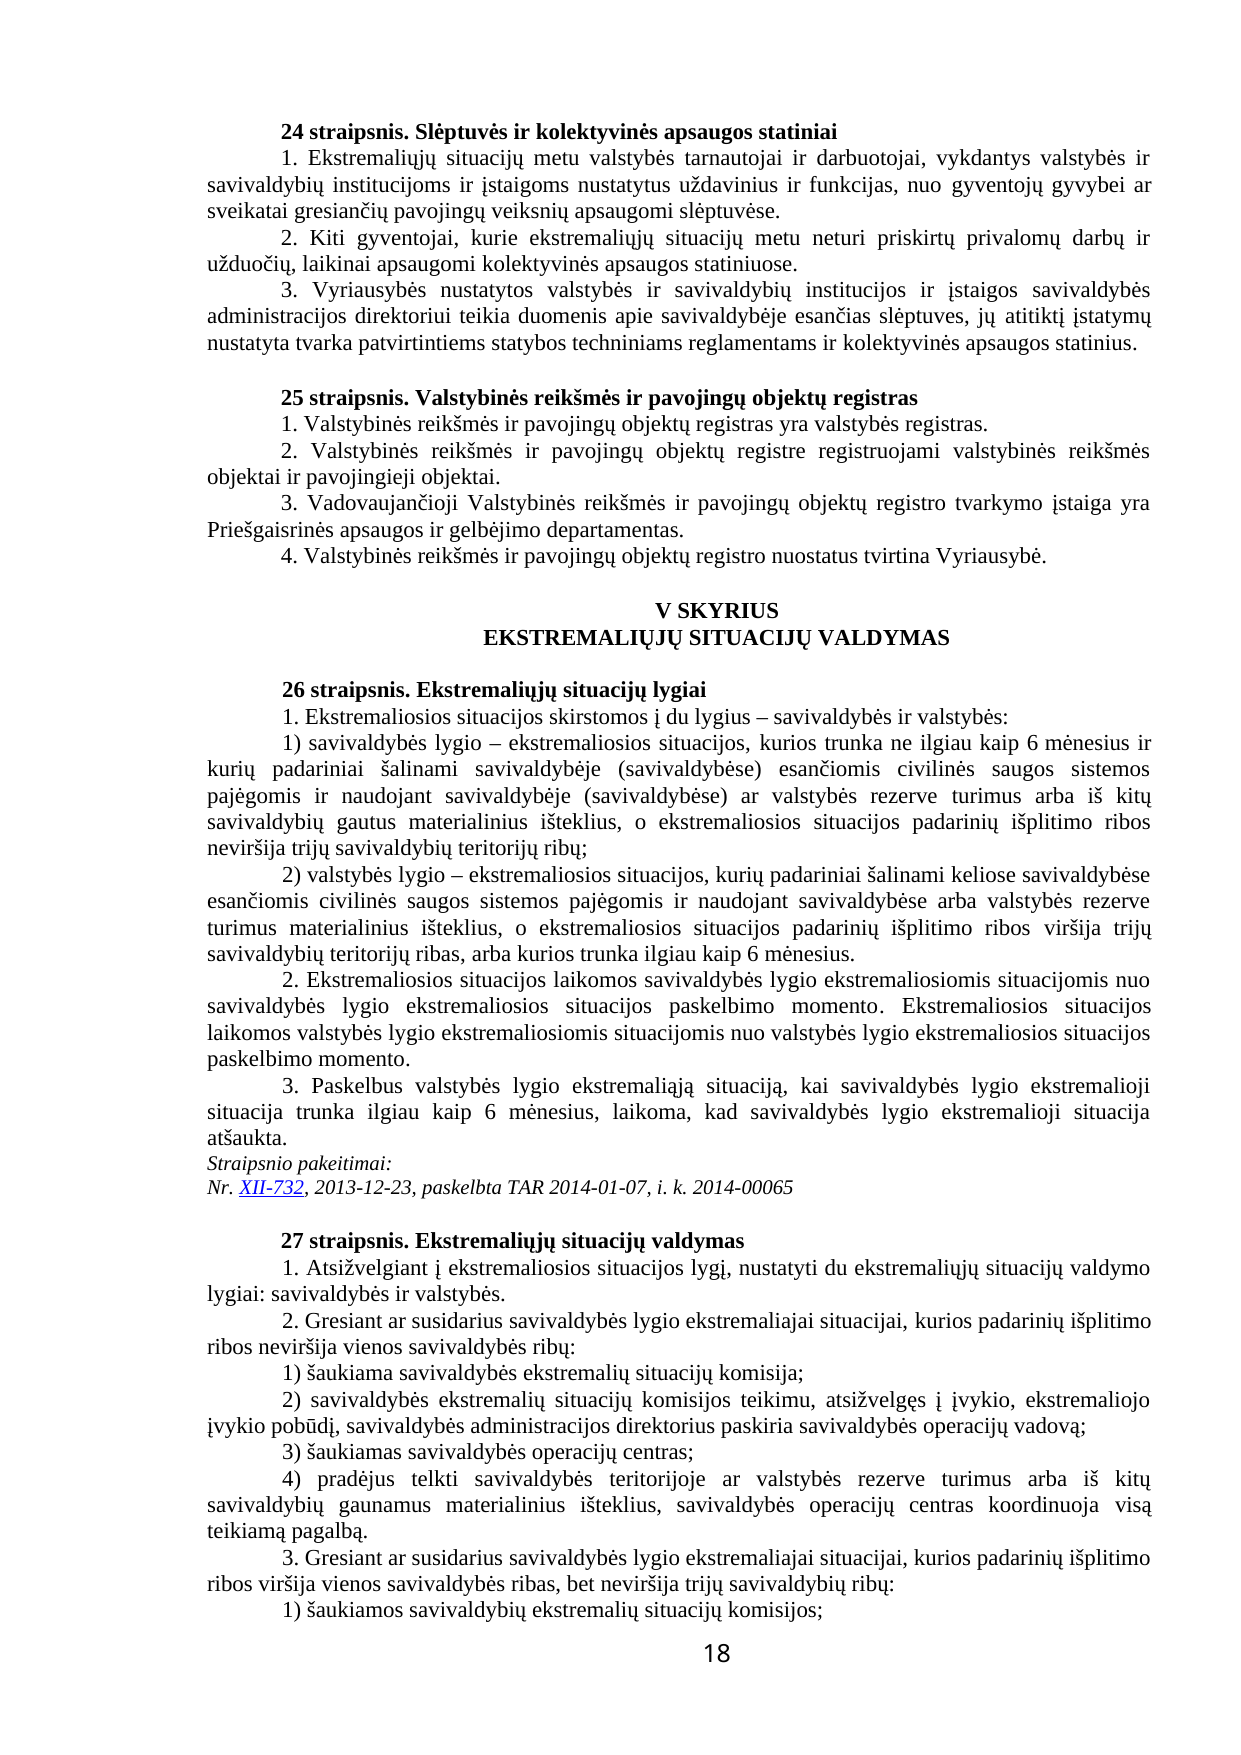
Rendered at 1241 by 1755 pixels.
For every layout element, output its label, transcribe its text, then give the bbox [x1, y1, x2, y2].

text Straipsnio pakeitimai: [207, 1151, 1152, 1175]
text V SKYRIUS [207, 597, 1152, 624]
text 2) savivaldybės ekstremalių situacijų komisijos teikimu, atsižvelgęs į įvykio, ekstremaliojo įvykio pobūdį, savivaldybės administracijos direktorius paskiria savivaldybės operacijų vadovą; [207, 1386, 1152, 1438]
text 26 straipsnis. Ekstremaliųjų situacijų lygiai [207, 676, 1152, 703]
text 25 straipsnis. Valstybinės reikšmės ir pavojingų objektų registras [207, 384, 1152, 410]
text 2. Valstybinės reikšmės ir pavojingų objektų registre registruojami valstybinės reikšmės objektai ir pavojingieji objektai. [207, 437, 1152, 489]
text 2. Gresiant ar susidarius savivaldybės lygio ekstremaliajai situacijai, kurios padarinių išplitimo ribos neviršija vienos savivaldybės ribų: [207, 1307, 1152, 1359]
text 3) šaukiamas savivaldybės operacijų centras; [207, 1438, 1152, 1465]
text 1. Valstybinės reikšmės ir pavojingų objektų registras yra valstybės registras. [207, 410, 1152, 437]
text 1. Ekstremaliosios situacijos skirstomos į du lygius – savivaldybės ir valstybės: [207, 703, 1152, 729]
text 3. Gresiant ar susidarius savivaldybės lygio ekstremaliajai situacijai, kurios padarinių išplitimo ribos viršija vienos savivaldybės ribas, bet neviršija trijų savivaldybių ribų: [207, 1544, 1152, 1597]
text Nr. XII-732, 2013-12-23, paskelbta TAR 2014-01-07, i. k. 2014-00065 [207, 1175, 1152, 1199]
text 1. Ekstremaliųjų situacijų metu valstybės tarnautojai ir darbuotojai, vykdantys valstybės ir savivaldybių institucijoms ir įstaigoms nustatytus uždavinius ir funkcijas, nuo gyventojų gyvybei ar sveikatai gresiančių pavojingų veiksnių apsaugomi slėptuvėse. [207, 144, 1152, 223]
text EkstremaliųJŲ situacijų VALDYMAS [207, 624, 1152, 650]
text 1. Atsižvelgiant į ekstremaliosios situacijos lygį, nustatyti du ekstremaliųjų situacijų valdymo lygiai: savivaldybės ir valstybės. [207, 1254, 1152, 1307]
text 24 straipsnis. Slėptuvės ir kolektyvinės apsaugos statiniai [207, 118, 1152, 144]
text 2. Ekstremaliosios situacijos laikomos savivaldybės lygio ekstremaliosiomis situacijomis nuo savivaldybės lygio ekstremaliosios situacijos paskelbimo momento. Ekstremaliosios situacijos laikomos valstybės lygio ekstremaliosiomis situacijomis nuo valstybės lygio ekstremaliosios situacijos paskelbimo momento. [207, 966, 1152, 1072]
text 2) valstybės lygio – ekstremaliosios situacijos, kurių padariniai šalinami keliose savivaldybėse esančiomis civilinės saugos sistemos pajėgomis ir naudojant savivaldybėse arba valstybės rezerve turimus materialinius išteklius, o ekstremaliosios situacijos padarinių išplitimo ribos viršija trijų savivaldybių teritorijų ribas, arba kurios trunka ilgiau kaip 6 mėnesius. [207, 861, 1152, 966]
text 3. Vadovaujančioji Valstybinės reikšmės ir pavojingų objektų registro tvarkymo įstaiga yra Priešgaisrinės apsaugos ir gelbėjimo departamentas. [207, 489, 1152, 542]
text 1) savivaldybės lygio – ekstremaliosios situacijos, kurios trunka ne ilgiau kaip 6 mėnesius ir kurių padariniai šalinami savivaldybėje (savivaldybėse) esančiomis civilinės saugos sistemos pajėgomis ir naudojant savivaldybėje (savivaldybėse) ar valstybės rezerve turimus arba iš kitų savivaldybių gautus materialinius išteklius, o ekstremaliosios situacijos padarinių išplitimo ribos neviršija trijų savivaldybių teritorijų ribų; [207, 729, 1152, 861]
text 4. Valstybinės reikšmės ir pavojingų objektų registro nuostatus tvirtina Vyriausybė. [207, 542, 1152, 568]
text 3. Vyriausybės nustatytos valstybės ir savivaldybių institucijos ir įstaigos savivaldybės administracijos direktoriui teikia duomenis apie savivaldybėje esančias slėptuves, jų atitiktį įstatymų nustatyta tvarka patvirtintiems statybos techniniams reglamentams ir kolektyvinės apsaugos statinius. [207, 276, 1152, 355]
text 2. Kiti gyventojai, kurie ekstremaliųjų situacijų metu neturi priskirtų privalomų darbų ir užduočių, laikinai apsaugomi kolektyvinės apsaugos statiniuose. [207, 223, 1152, 276]
text 27 straipsnis. Ekstremaliųjų situacijų valdymas [207, 1228, 1152, 1254]
text 1) šaukiamos savivaldybių ekstremalių situacijų komisijos; [207, 1597, 1152, 1623]
text 3. Paskelbus valstybės lygio ekstremaliąją situaciją, kai savivaldybės lygio ekstremalioji situacija trunka ilgiau kaip 6 mėnesius, laikoma, kad savivaldybės lygio ekstremalioji situacija atšaukta. [207, 1072, 1152, 1151]
text 1) šaukiama savivaldybės ekstremalių situacijų komisija; [207, 1359, 1152, 1386]
text 4) pradėjus telkti savivaldybės teritorijoje ar valstybės rezerve turimus arba iš kitų savivaldybių gaunamus materialinius išteklius, savivaldybės operacijų centras koordinuoja visą teikiamą pagalbą. [207, 1465, 1152, 1544]
